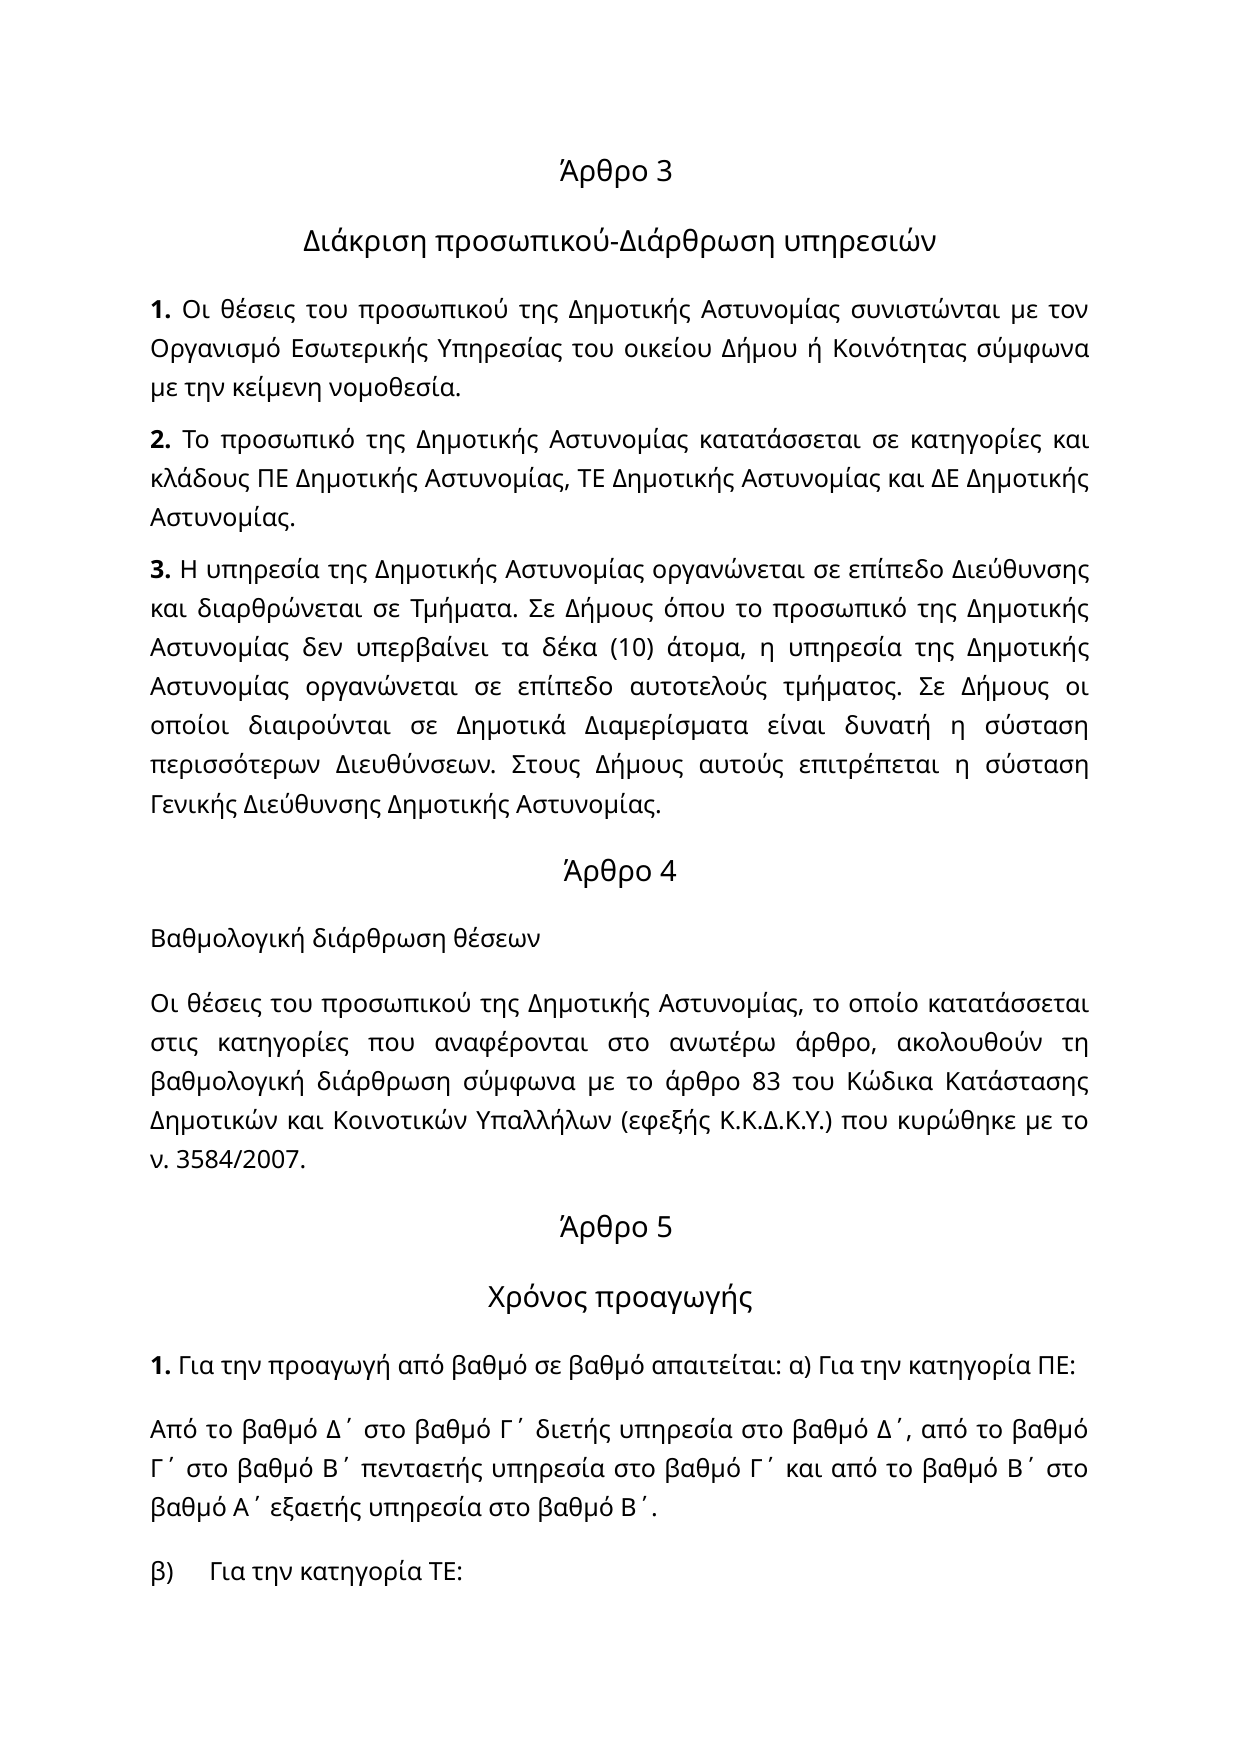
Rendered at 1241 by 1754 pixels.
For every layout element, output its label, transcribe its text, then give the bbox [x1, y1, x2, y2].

subtitle Διάκριση προσωπικού-Διάρθρωση υπηρεσιών [150, 221, 1090, 260]
text Οι θέσεις του προσωπικού της Δημοτικής Αστυνομίας, το οποίο κατατάσσεται στις κατηγορίες που αναφέρονται στο ανωτέρω άρθρο, ακολουθούν τη βαθμολογική διάρθρωση σύμφωνα με το άρθρο 83 του Κώδικα Κατάστασης Δημοτικών και Κοινοτικών Υπαλλήλων (εφεξής Κ.Κ.Δ.Κ.Υ.) που κυρώθηκε με το ν. 3584/2007. [150, 985, 1090, 1176]
text 1. Για την προαγωγή από βαθμό σε βαθμό απαιτείται: α) Για την κατηγορία ΠΕ: [150, 1347, 1090, 1381]
text 3. Η υπηρεσία της Δημοτικής Αστυνομίας οργανώνεται σε επίπεδο Διεύθυνσης και διαρθρώνεται σε Τμήματα. Σε Δήμους όπου το προσωπικό της Δημοτικής Αστυνομίας δεν υπερβαίνει τα δέκα (10) άτομα, η υπηρεσία της Δημοτικής Αστυνομίας οργανώνεται σε επίπεδο αυτοτελούς τμήματος. Σε Δήμους οι οποίοι διαιρούνται σε Δημοτικά Διαμερίσματα είναι δυνατή η σύσταση περισσότερων Διευθύνσεων. Στους Δήμους αυτούς επιτρέπεται η σύσταση Γενικής Διεύθυνσης Δημοτικής Αστυνομίας. [150, 551, 1090, 820]
subtitle Άρθρο 4 [150, 850, 1090, 890]
text Από το βαθμό Δ΄ στο βαθμό Γ΄ διετής υπηρεσία στο βαθμό Δ΄, από το βαθμό Γ΄ στο βαθμό Β΄ πενταετής υπηρεσία στο βαθμό Γ΄ και από το βαθμό Β΄ στο βαθμό Α΄ εξαετής υπηρεσία στο βαθμό Β΄. [150, 1411, 1090, 1524]
text 1. Οι θέσεις του προσωπικού της Δημοτικής Αστυνομίας συνιστώνται με τον Οργανισμό Εσωτερικής Υπηρεσίας του οικείου Δήμου ή Κοινότητας σύμφωνα με την κείμενη νομοθεσία. [150, 291, 1090, 404]
subtitle Άρθρο 3 [150, 150, 1090, 190]
text Βαθμολογική διάρθρωση θέσεων [150, 921, 1090, 955]
subtitle Χρόνος προαγωγής [150, 1277, 1090, 1316]
text 2. Το προσωπικό της Δημοτικής Αστυνομίας κατατάσσεται σε κατηγορίες και κλάδους ΠΕ Δημοτικής Αστυνομίας, TE Δημοτικής Αστυνομίας και ΔΕ Δημοτικής Αστυνομίας. [150, 421, 1090, 534]
list β) Για την κατηγορία TE: [150, 1554, 1090, 1588]
subtitle Άρθρο 5 [150, 1206, 1090, 1246]
